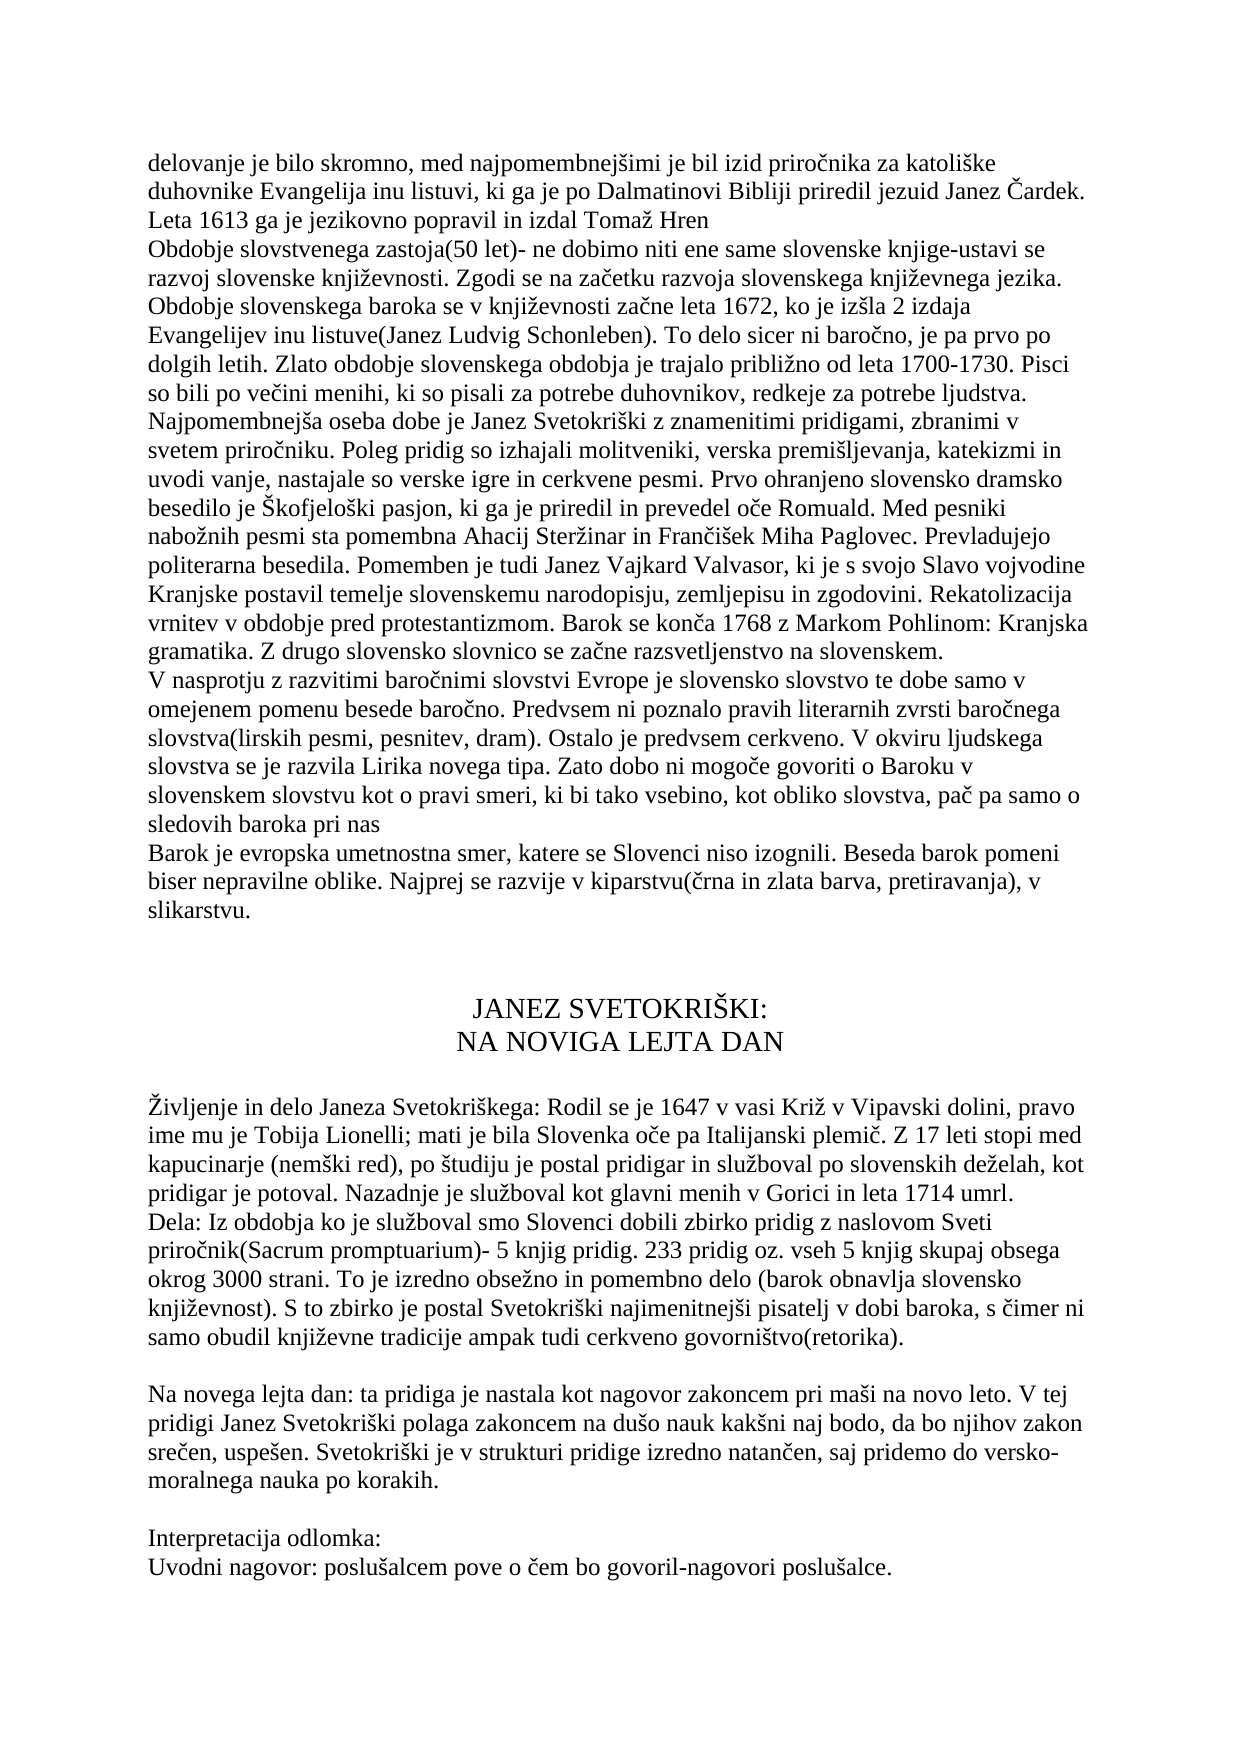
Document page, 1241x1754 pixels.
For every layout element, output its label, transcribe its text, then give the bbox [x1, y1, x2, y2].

text Uvodni nagovor: poslušalcem pove o čem bo govoril-nagovori poslušalce. [148, 1552, 1093, 1580]
text Dela: Iz obdobja ko je služboval smo Slovenci dobili zbirko pridig z naslovom Sveti priročnik(Sacrum promptuarium)- 5 knjig pridig. 233 pridig oz. vseh 5 knjig skupaj obsega okrog 3000 strani. To je izredno obsežno in pomembno delo (barok obnavlja slovensko književnost). S to zbirko je postal Svetokriški najimenitnejši pisatelj v dobi baroka, s čimer ni samo obudil književne tradicije ampak tudi cerkveno govorništvo(retorika). [148, 1207, 1093, 1350]
text Življenje in delo Janeza Svetokriškega: Rodil se je 1647 v vasi Križ v Vipavski dolini, pravo ime mu je Tobija Lionelli; mati je bila Slovenka oče pa Italijanski plemič. Z 17 leti stopi med kapucinarje (nemški red), po študiju je postal pridigar in služboval po slovenskih deželah, kot pridigar je potoval. Nazadnje je služboval kot glavni menih v Gorici in leta 1714 umrl. [148, 1092, 1093, 1207]
text delovanje je bilo skromno, med najpomembnejšimi je bil izid priročnika za katoliške duhovnike Evangelija inu listuvi, ki ga je po Dalmatinovi Bibliji priredil jezuid Janez Čardek. Leta 1613 ga je jezikovno popravil in izdal Tomaž Hren [148, 148, 1093, 234]
text V nasprotju z razvitimi baročnimi slovstvi Evrope je slovensko slovstvo te dobe samo v omejenem pomenu besede baročno. Predvsem ni poznalo pravih literarnih zvrsti baročnega slovstva(lirskih pesmi, pesnitev, dram). Ostalo je predvsem cerkveno. V okviru ljudskega slovstva se je razvila Lirika novega tipa. Zato dobo ni mogoče govoriti o Baroku v slovenskem slovstvu kot o pravi smeri, ki bi tako vsebino, kot obliko slovstva, pač pa samo o sledovih baroka pri nas [148, 665, 1093, 838]
text Interpretacija odlomka: [148, 1523, 1093, 1552]
text Obdobje slovstvenega zastoja(50 let)- ne dobimo niti ene same slovenske knjige-ustavi se razvoj slovenske književnosti. Zgodi se na začetku razvoja slovenskega književnega jezika. [148, 234, 1093, 291]
text Barok je evropska umetnostna smer, katere se Slovenci niso izognili. Beseda barok pomeni biser nepravilne oblike. Najprej se razvije v kiparstvu(črna in zlata barva, pretiravanja), v slikarstvu. [148, 838, 1093, 924]
text Na novega lejta dan: ta pridiga je nastala kot nagovor zakoncem pri maši na novo leto. V tej pridigi Janez Svetokriški polaga zakoncem na dušo nauk kakšni naj bodo, da bo njihov zakon srečen, uspešen. Svetokriški je v strukturi pridige izredno natančen, saj pridemo do versko-moralnega nauka po korakih. [148, 1379, 1093, 1494]
text JANEZ SVETOKRIŠKI: [148, 991, 1093, 1024]
text NA NOVIGA LEJTA DAN [148, 1024, 1093, 1058]
text Obdobje slovenskega baroka se v književnosti začne leta 1672, ko je izšla 2 izdaja Evangelijev inu listuve(Janez Ludvig Schonleben). To delo sicer ni baročno, je pa prvo po dolgih letih. Zlato obdobje slovenskega obdobja je trajalo približno od leta 1700-1730. Pisci so bili po večini menihi, ki so pisali za potrebe duhovnikov, redkeje za potrebe ljudstva. Najpomembnejša oseba dobe je Janez Svetokriški z znamenitimi pridigami, zbranimi v svetem priročniku. Poleg pridig so izhajali molitveniki, verska premišljevanja, katekizmi in uvodi vanje, nastajale so verske igre in cerkvene pesmi. Prvo ohranjeno slovensko dramsko besedilo je Škofjeloški pasjon, ki ga je priredil in prevedel oče Romuald. Med pesniki nabožnih pesmi sta pomembna Ahacij Steržinar in Frančišek Miha Paglovec. Prevladujejo politerarna besedila. Pomemben je tudi Janez Vajkard Valvasor, ki je s svojo Slavo vojvodine Kranjske postavil temelje slovenskemu narodopisju, zemljepisu in zgodovini. Rekatolizacija vrnitev v obdobje pred protestantizmom. Barok se konča 1768 z Markom Pohlinom: Kranjska gramatika. Z drugo slovensko slovnico se začne razsvetljenstvo na slovenskem. [148, 291, 1093, 665]
